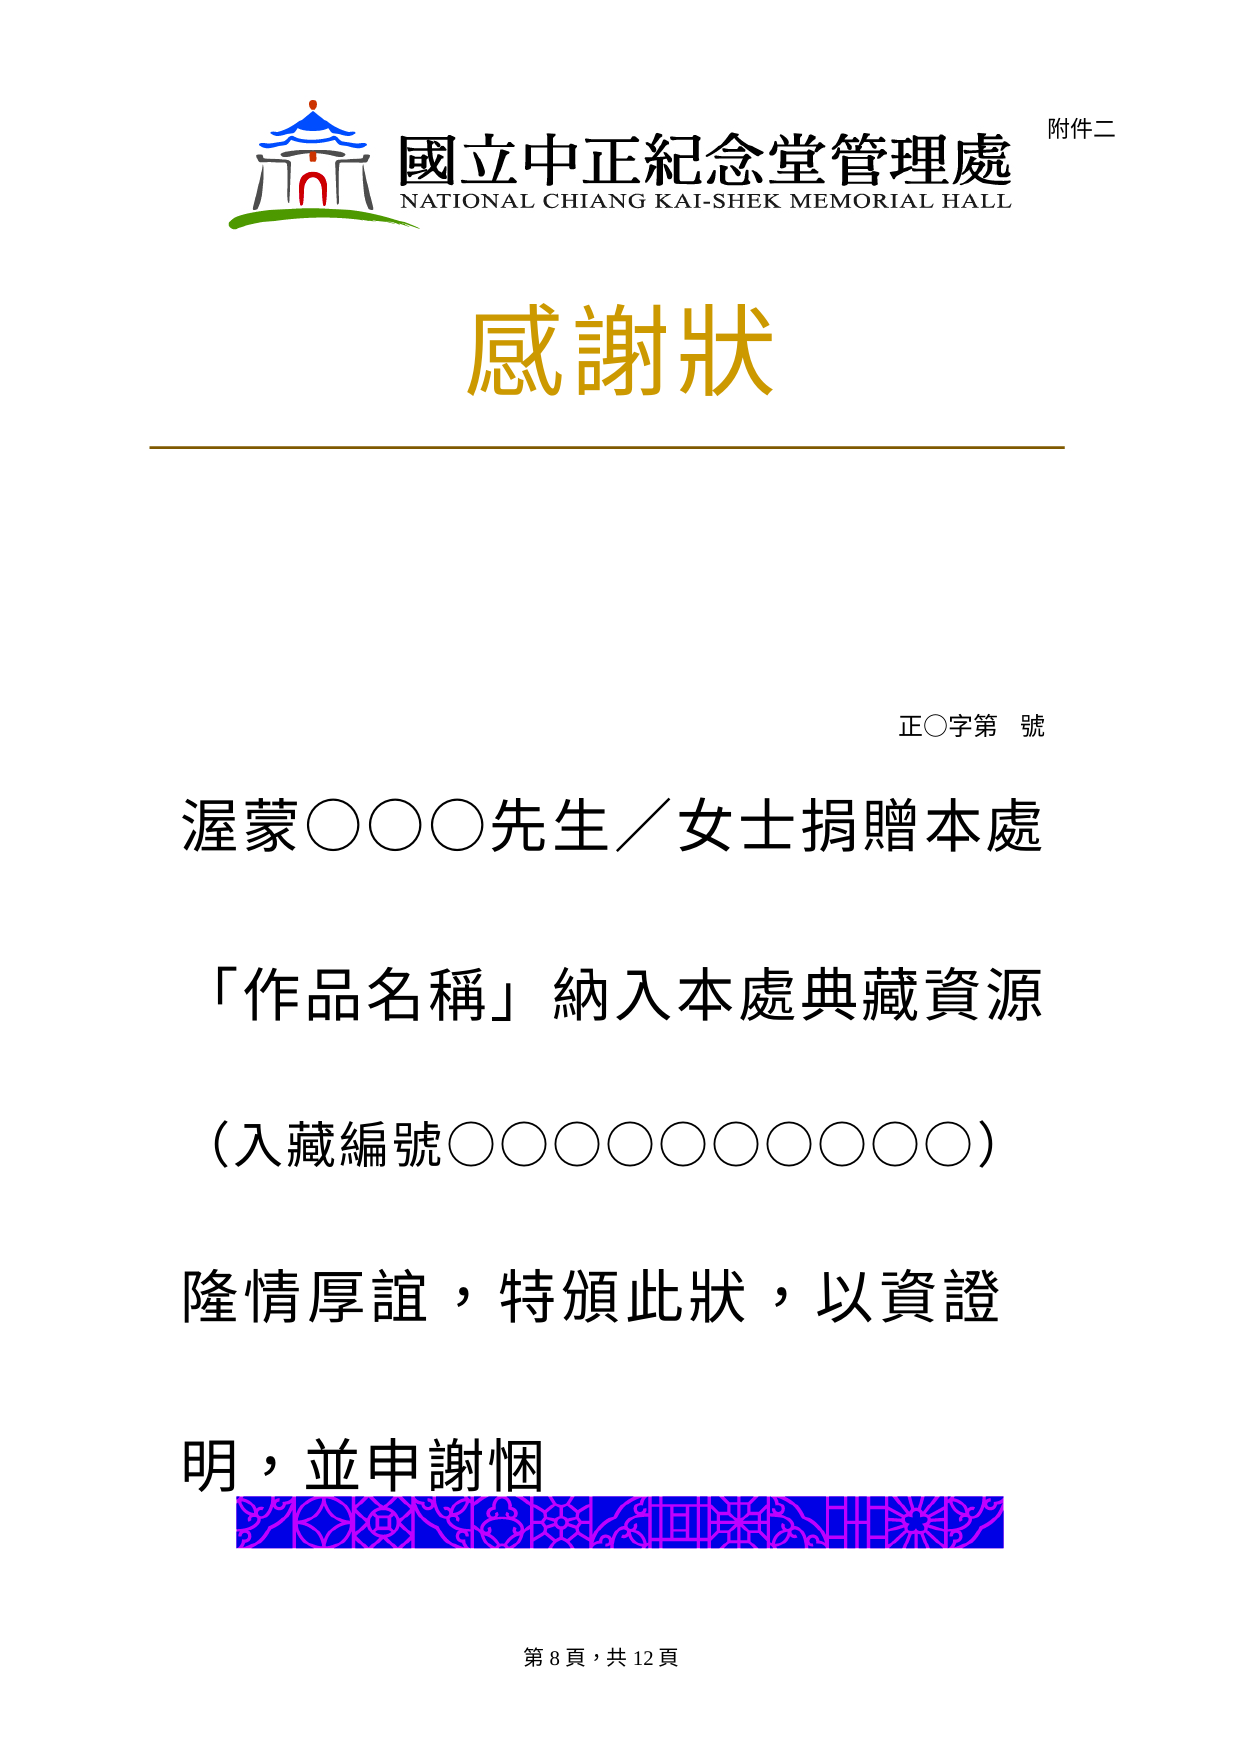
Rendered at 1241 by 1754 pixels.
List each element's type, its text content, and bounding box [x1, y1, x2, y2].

picture [0, 6, 1241, 1632]
text 附件二 [1047, 114, 1145, 144]
